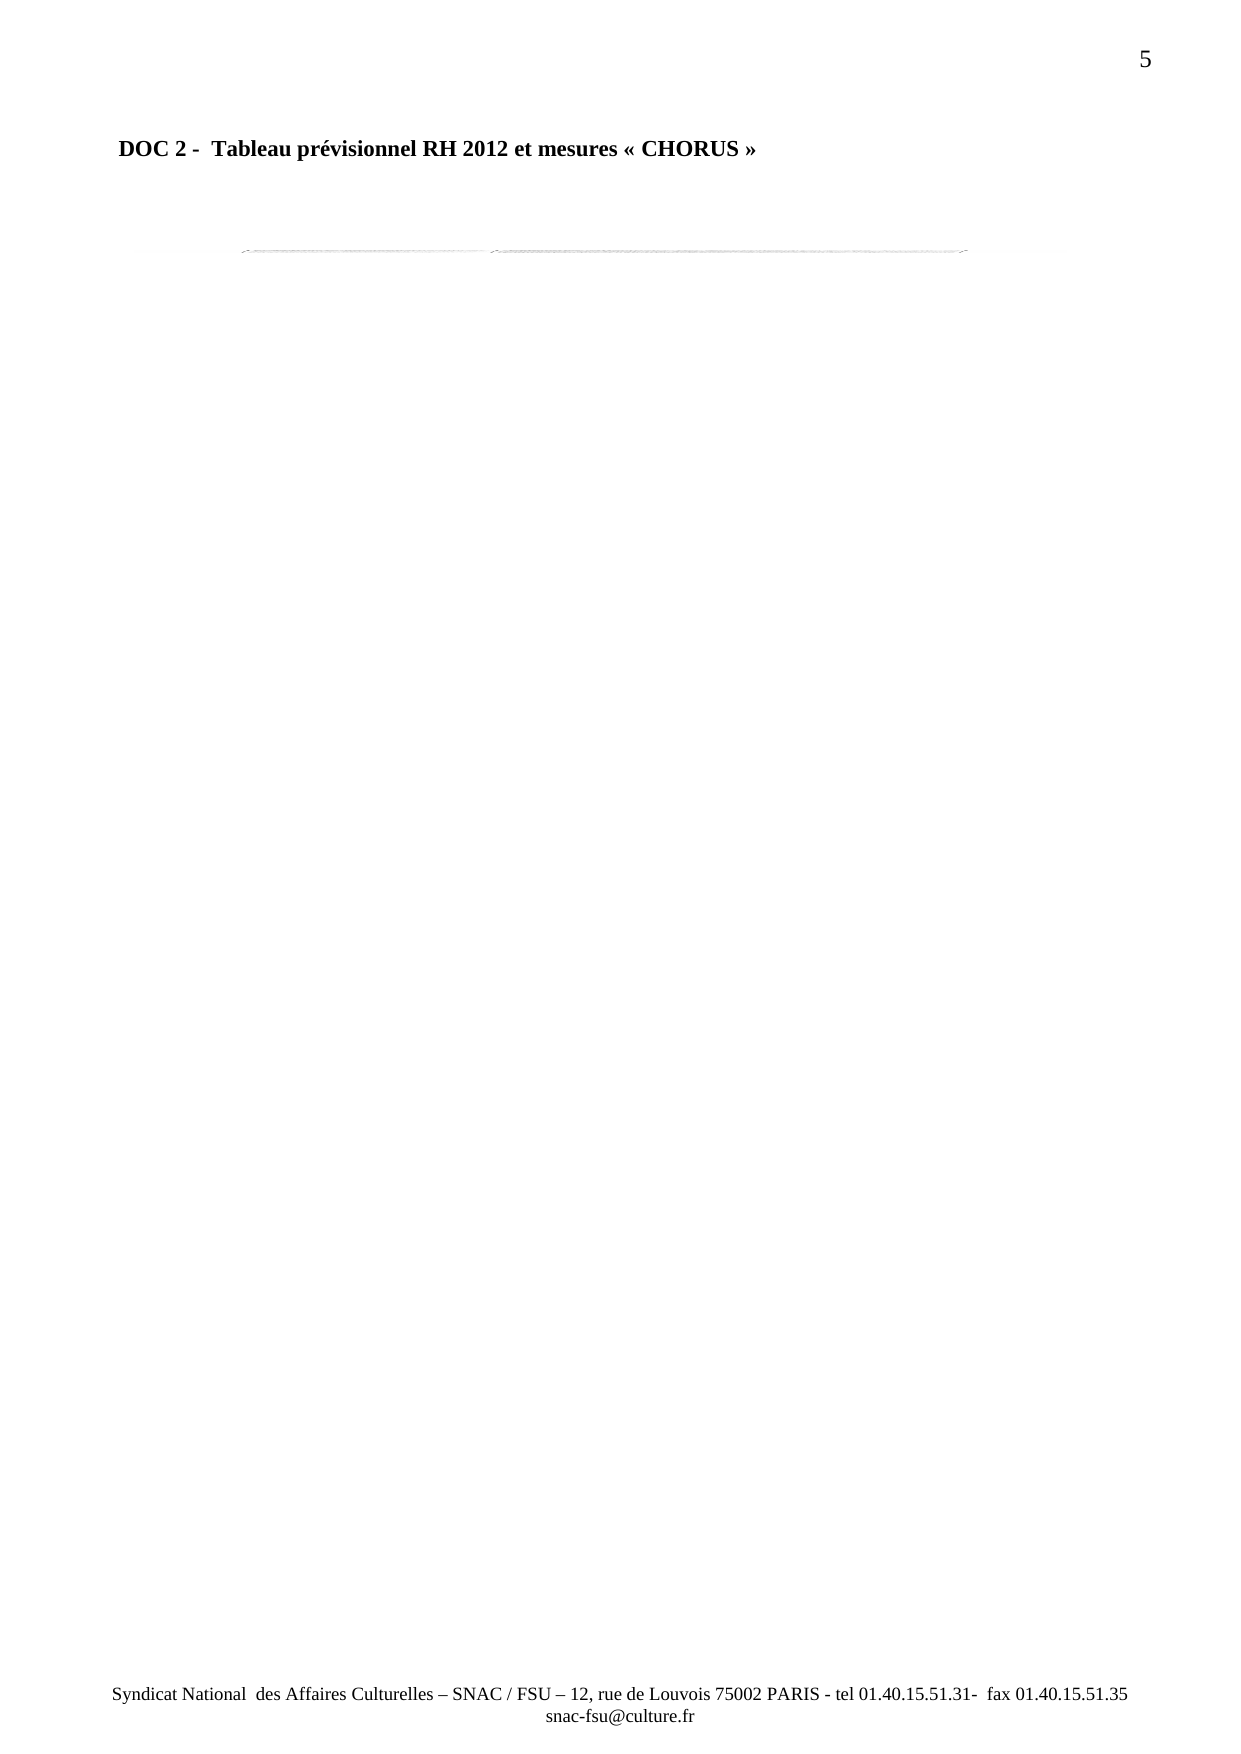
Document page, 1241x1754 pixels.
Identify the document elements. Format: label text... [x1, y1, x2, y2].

text DOC 2 - Tableau prévisionnel RH 2012 et mesures « CHORUS » [118, 136, 1122, 162]
